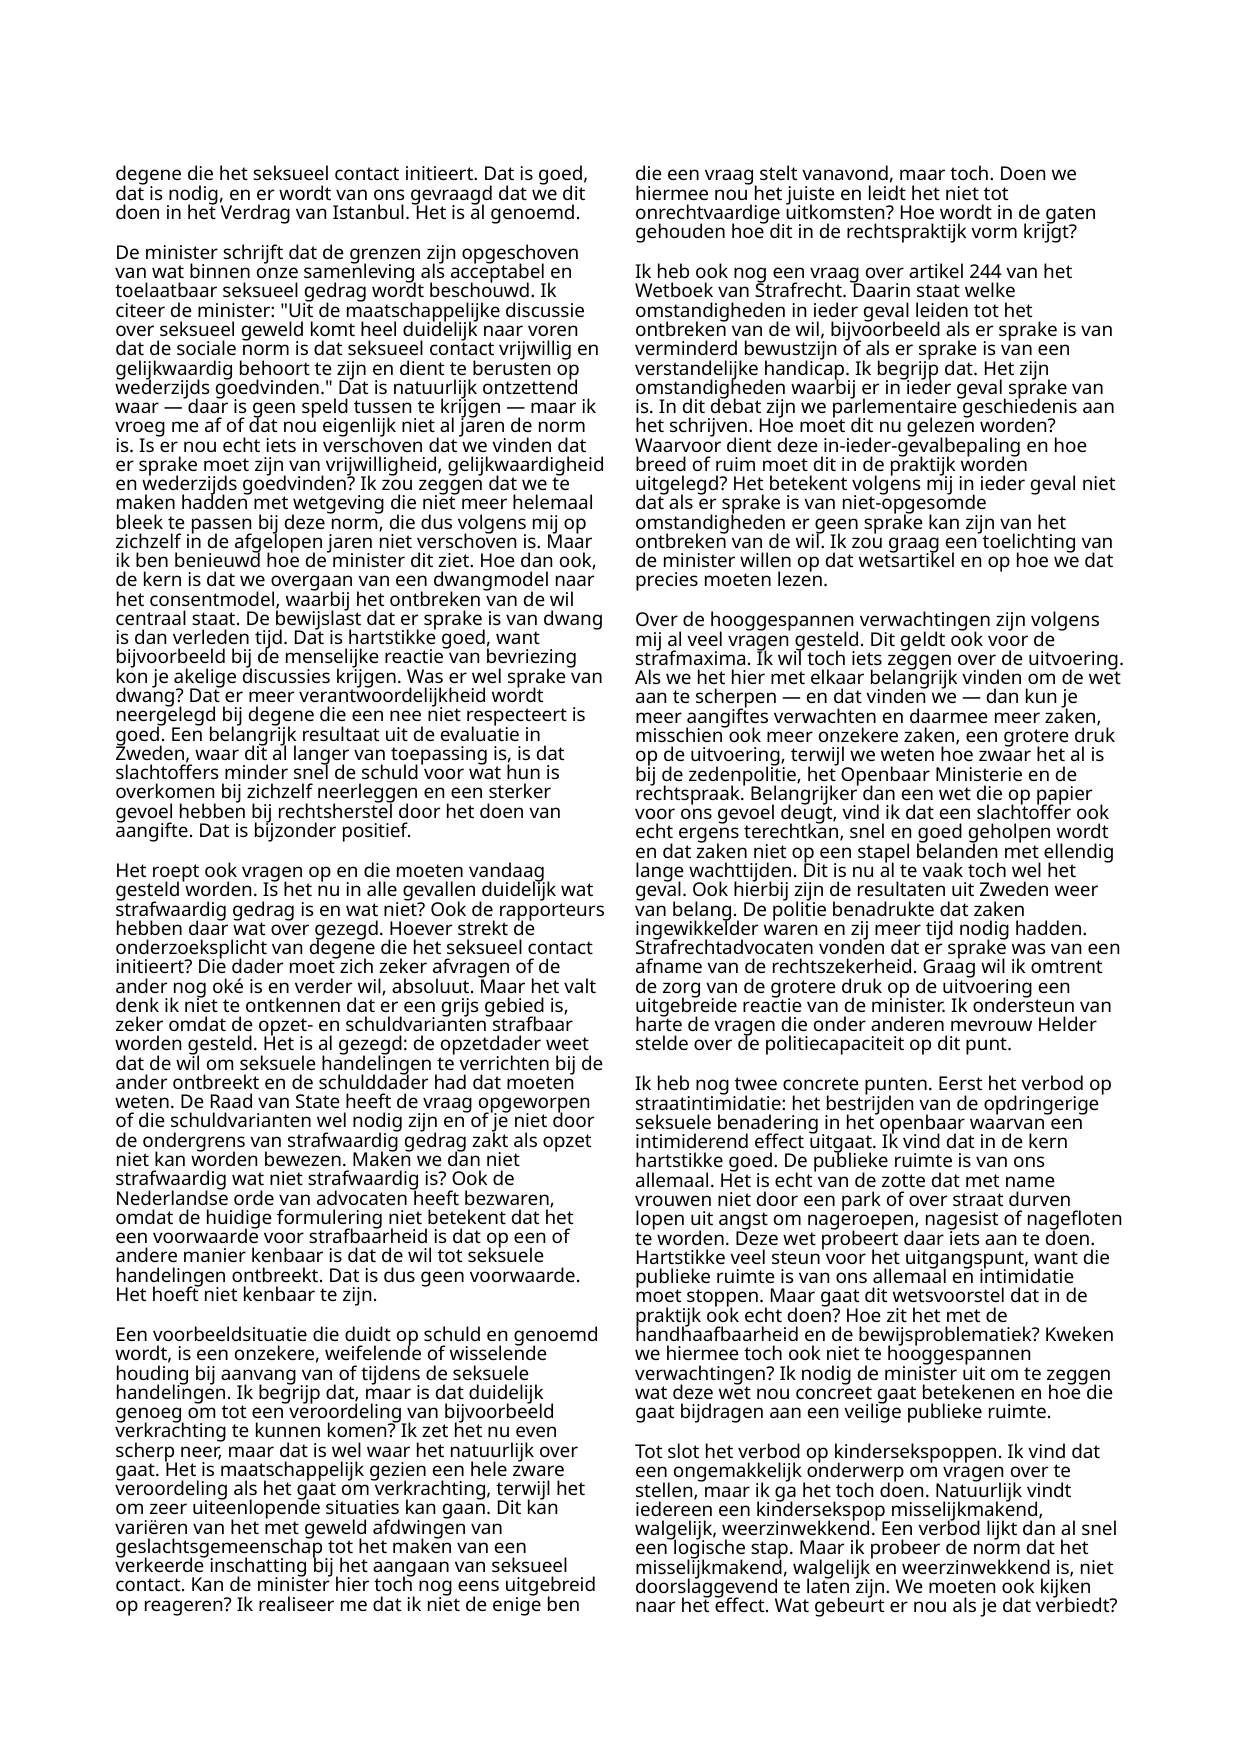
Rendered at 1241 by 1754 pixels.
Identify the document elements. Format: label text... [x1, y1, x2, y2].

text Een voorbeeldsituatie die duidt op schuld en genoemd wordt, is een onzekere, weifelende of wisselende houding bij aanvang van of tijdens de seksuele handelingen. Ik begrijp dat, maar is dat duidelijk genoeg om tot een veroordeling van bijvoorbeeld verkrachting te kunnen komen? Ik zet het nu even scherp neer, maar dat is wel waar het natuurlijk over gaat. Het is maatschappelijk gezien een hele zware veroordeling als het gaat om verkrachting, terwijl het om zeer uiteenlopende situaties kan gaan. Dit kan variëren van het met geweld afdwingen van geslachtsgemeenschap tot het maken van een verkeerde inschatting bij het aangaan van seksueel contact. Kan de minister hier toch nog eens uitgebreid op reageren? Ik realiseer me dat ik niet de enige ben [115, 1326, 605, 1615]
text Het roept ook vragen op en die moeten vandaag gesteld worden. Is het nu in alle gevallen duidelijk wat strafwaardig gedrag is en wat niet? Ook de rapporteurs hebben daar wat over gezegd. Hoever strekt de onderzoeksplicht van degene die het seksueel contact initieert? Die dader moet zich zeker afvragen of de ander nog oké is en verder wil, absoluut. Maar het valt denk ik niet te ontkennen dat er een grijs gebied is, zeker omdat de opzet- en schuldvarianten strafbaar worden gesteld. Het is al gezegd: de opzetdader weet dat de wil om seksuele handelingen te verrichten bij de ander ontbreekt en de schulddader had dat moeten weten. De Raad van State heeft de vraag opgeworpen of die schuldvarianten wel nodig zijn en of je niet door de ondergrens van strafwaardig gedrag zakt als opzet niet kan worden bewezen. Maken we dan niet strafwaardig wat niet strafwaardig is? Ook de Nederlandse orde van advocaten heeft bezwaren, omdat de huidige formulering niet betekent dat het een voorwaarde voor strafbaarheid is dat op een of andere manier kenbaar is dat de wil tot seksuele handelingen ontbreekt. Dat is dus geen voorwaarde. Het hoeft niet kenbaar te zijn. [115, 862, 605, 1305]
text Over de hooggespannen verwachtingen zijn volgens mij al veel vragen gesteld. Dit geldt ook voor de strafmaxima. Ik wil toch iets zeggen over de uitvoering. Als we het hier met elkaar belangrijk vinden om de wet aan te scherpen — en dat vinden we — dan kun je meer aangiftes verwachten en daarmee meer zaken, misschien ook meer onzekere zaken, een grotere druk op de uitvoering, terwijl we weten hoe zwaar het al is bij de zedenpolitie, het Openbaar Ministerie en de rechtspraak. Belangrijker dan een wet die op papier voor ons gevoel deugt, vind ik dat een slachtoffer ook echt ergens terechtkan, snel en goed geholpen wordt en dat zaken niet op een stapel belanden met ellendig lange wachttijden. Dit is nu al te vaak toch wel het geval. Ook hierbij zijn de resultaten uit Zweden weer van belang. De politie benadrukte dat zaken ingewikkelder waren en zij meer tijd nodig hadden. Strafrechtadvocaten vonden dat er sprake was van een afname van de rechtszekerheid. Graag wil ik omtrent de zorg van de grotere druk op de uitvoering een uitgebreide reactie van de minister. Ik ondersteun van harte de vragen die onder anderen mevrouw Helder stelde over de politiecapaciteit op dit punt. [635, 611, 1125, 1055]
text Ik heb ook nog een vraag over artikel 244 van het Wetboek van Strafrecht. Daarin staat welke omstandigheden in ieder geval leiden tot het ontbreken van de wil, bijvoorbeeld als er sprake is van verminderd bewustzijn of als er sprake is van een verstandelijke handicap. Ik begrijp dat. Het zijn omstandigheden waarbij er in ieder geval sprake van is. In dit debat zijn we parlementaire geschiedenis aan het schrijven. Hoe moet dit nu gelezen worden? Waarvoor dient deze in-ieder-gevalbepaling en hoe breed of ruim moet dit in de praktijk worden uitgelegd? Het betekent volgens mij in ieder geval niet dat als er sprake is van niet-opgesomde omstandigheden er geen sprake kan zijn van het ontbreken van de wil. Ik zou graag een toelichting van de minister willen op dat wetsartikel en op hoe we dat precies moeten lezen. [635, 263, 1125, 591]
text De minister schrijft dat de grenzen zijn opgeschoven van wat binnen onze samenleving als acceptabel en toelaatbaar seksueel gedrag wordt beschouwd. Ik citeer de minister: "Uit de maatschappelijke discussie over seksueel geweld komt heel duidelijk naar voren dat de sociale norm is dat seksueel contact vrijwillig en gelijkwaardig behoort te zijn en dient te berusten op wederzijds goedvinden." Dat is natuurlijk ontzettend waar — daar is geen speld tussen te krijgen — maar ik vroeg me af of dat nou eigenlijk niet al jaren de norm is. Is er nou echt iets in verschoven dat we vinden dat er sprake moet zijn van vrijwilligheid, gelijkwaardigheid en wederzijds goedvinden? Ik zou zeggen dat we te maken hadden met wetgeving die niet meer helemaal bleek te passen bij deze norm, die dus volgens mij op zichzelf in de afgelopen jaren niet verschoven is. Maar ik ben benieuwd hoe de minister dit ziet. Hoe dan ook, de kern is dat we overgaan van een dwangmodel naar het consentmodel, waarbij het ontbreken van de wil centraal staat. De bewijslast dat er sprake is van dwang is dan verleden tijd. Dat is hartstikke goed, want bijvoorbeeld bij de menselijke reactie van bevriezing kon je akelige discussies krijgen. Was er wel sprake van dwang? Dat er meer verantwoordelijkheid wordt neergelegd bij degene die een nee niet respecteert is goed. Een belangrijk resultaat uit de evaluatie in Zweden, waar dit al langer van toepassing is, is dat slachtoffers minder snel de schuld voor wat hun is overkomen bij zichzelf neerleggen en een sterker gevoel hebben bij rechtsherstel door het doen van aangifte. Dat is bijzonder positief. [115, 244, 605, 841]
text Tot slot het verbod op kindersekspoppen. Ik vind dat een ongemakkelijk onderwerp om vragen over te stellen, maar ik ga het toch doen. Natuurlijk vindt iedereen een kindersekspop misselijkmakend, walgelijk, weerzinwekkend. Een verbod lijkt dan al snel een logische stap. Maar ik probeer de norm dat het misselijkmakend, walgelijk en weerzinwekkend is, niet doorslaggevend te laten zijn. We moeten ook kijken naar het effect. Wat gebeurt er nou als je dat verbiedt? [635, 1443, 1125, 1616]
text die een vraag stelt vanavond, maar toch. Doen we hiermee nou het juiste en leidt het niet tot onrechtvaardige uitkomsten? Hoe wordt in de gaten gehouden hoe dit in de rechtspraktijk vorm krijgt? [635, 165, 1125, 242]
text degene die het seksueel contact initieert. Dat is goed, dat is nodig, en er wordt van ons gevraagd dat we dit doen in het Verdrag van Istanbul. Het is al genoemd. [115, 165, 605, 223]
text Ik heb nog twee concrete punten. Eerst het verbod op straatintimidatie: het bestrijden van de opdringerige seksuele benadering in het openbaar waarvan een intimiderend effect uitgaat. Ik vind dat in de kern hartstikke goed. De publieke ruimte is van ons allemaal. Het is echt van de zotte dat met name vrouwen niet door een park of over straat durven lopen uit angst om nageroepen, nagesist of nagefloten te worden. Deze wet probeert daar iets aan te doen. Hartstikke veel steun voor het uitgangspunt, want die publieke ruimte is van ons allemaal en intimidatie moet stoppen. Maar gaat dit wetsvoorstel dat in de praktijk ook echt doen? Hoe zit het met de handhaafbaarheid en de bewijsproblematiek? Kweken we hiermee toch ook niet te hooggespannen verwachtingen? Ik nodig de minister uit om te zeggen wat deze wet nou concreet gaat betekenen en hoe die gaat bijdragen aan een veilige publieke ruimte. [635, 1075, 1125, 1422]
